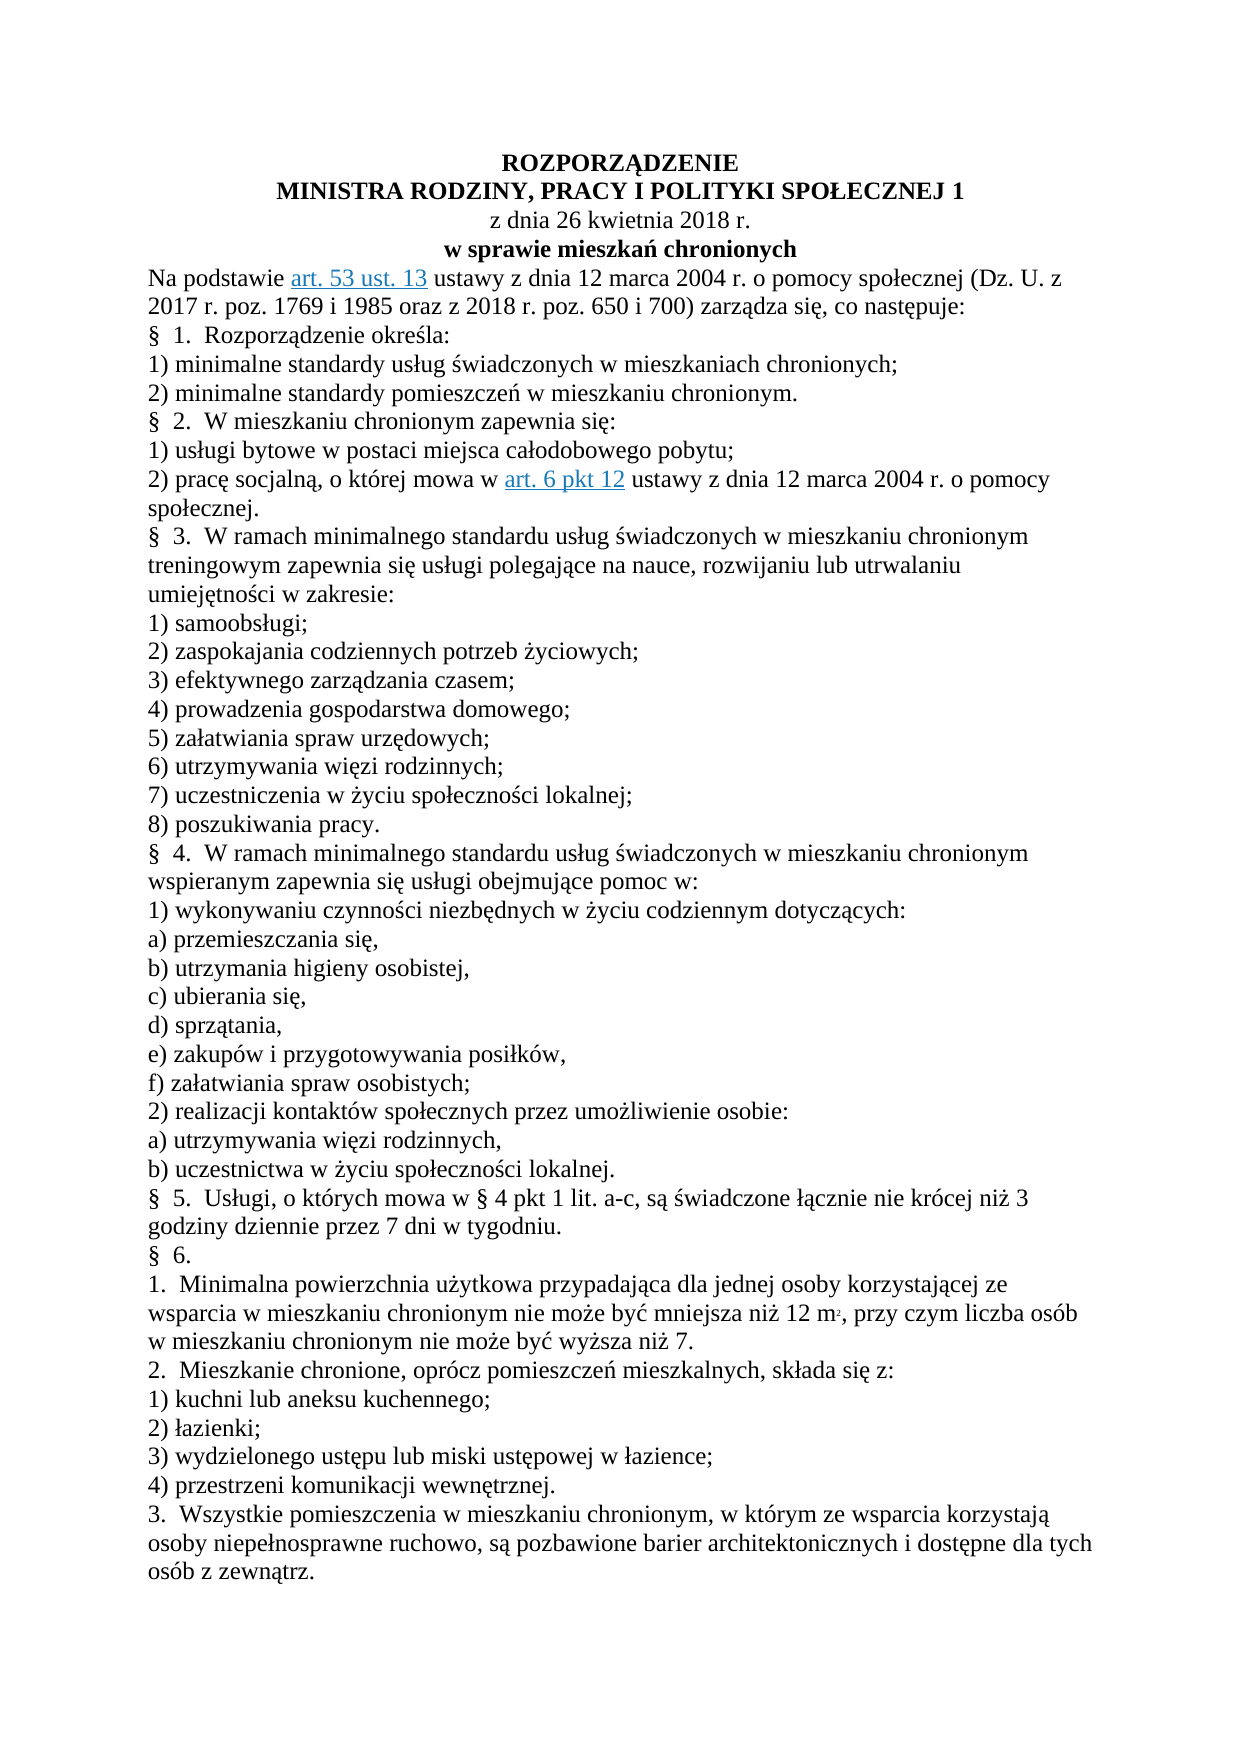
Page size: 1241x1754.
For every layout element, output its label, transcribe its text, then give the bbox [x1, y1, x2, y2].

text 2) zaspokajania codziennych potrzeb życiowych; [148, 636, 1093, 665]
text 4) przestrzeni komunikacji wewnętrznej. [148, 1470, 1093, 1499]
text e) zakupów i przygotowywania posiłków, [148, 1039, 1093, 1068]
text a) przemieszczania się, [148, 924, 1093, 953]
text 2) realizacji kontaktów społecznych przez umożliwienie osobie: [148, 1096, 1093, 1125]
text 2) pracę socjalną, o której mowa w art. 6 pkt 12 ustawy z dnia 12 marca 2004 r. o pomocy społecznej. [148, 464, 1093, 521]
text 5) załatwiania spraw urzędowych; [148, 723, 1093, 751]
text f) załatwiania spraw osobistych; [148, 1068, 1093, 1096]
text 1. Minimalna powierzchnia użytkowa przypadająca dla jednej osoby korzystającej ze wsparcia w mieszkaniu chronionym nie może być mniejsza niż 12 m2, przy czym liczba osób w mieszkaniu chronionym nie może być wyższa niż 7. [148, 1269, 1093, 1355]
text § 4. W ramach minimalnego standardu usług świadczonych w mieszkaniu chronionym wspieranym zapewnia się usługi obejmujące pomoc w: [148, 838, 1093, 895]
text § 1. Rozporządzenie określa: [148, 320, 1093, 349]
text b) utrzymania higieny osobistej, [148, 953, 1093, 981]
text 1) samoobsługi; [148, 608, 1093, 636]
text 2) łazienki; [148, 1413, 1093, 1441]
text 1) usługi bytowe w postaci miejsca całodobowego pobytu; [148, 435, 1093, 464]
text 1) minimalne standardy usług świadczonych w mieszkaniach chronionych; [148, 349, 1093, 378]
text 3) efektywnego zarządzania czasem; [148, 665, 1093, 694]
text 3) wydzielonego ustępu lub miski ustępowej w łazience; [148, 1441, 1093, 1470]
text b) uczestnictwa w życiu społeczności lokalnej. [148, 1154, 1093, 1183]
text Na podstawie art. 53 ust. 13 ustawy z dnia 12 marca 2004 r. o pomocy społecznej (Dz. U. z 2017 r. poz. 1769 i 1985 oraz z 2018 r. poz. 650 i 700) zarządza się, co następuje: [148, 263, 1093, 320]
text w sprawie mieszkań chronionych [148, 234, 1093, 263]
text ROZPORZĄDZENIE [148, 148, 1093, 176]
text 3. Wszystkie pomieszczenia w mieszkaniu chronionym, w którym ze wsparcia korzystają osoby niepełnosprawne ruchowo, są pozbawione barier architektonicznych i dostępne dla tych osób z zewnątrz. [148, 1499, 1093, 1585]
text 8) poszukiwania pracy. [148, 809, 1093, 838]
text 2) minimalne standardy pomieszczeń w mieszkaniu chronionym. [148, 378, 1093, 406]
text § 3. W ramach minimalnego standardu usług świadczonych w mieszkaniu chronionym treningowym zapewnia się usługi polegające na nauce, rozwijaniu lub utrwalaniu umiejętności w zakresie: [148, 521, 1093, 608]
text § 5. Usługi, o których mowa w § 4 pkt 1 lit. a-c, są świadczone łącznie nie krócej niż 3 godziny dziennie przez 7 dni w tygodniu. [148, 1183, 1093, 1240]
text 6) utrzymywania więzi rodzinnych; [148, 751, 1093, 780]
text c) ubierania się, [148, 981, 1093, 1010]
text MINISTRA RODZINY, PRACY I POLITYKI SPOŁECZNEJ 1 [148, 176, 1093, 205]
text 1) wykonywaniu czynności niezbędnych w życiu codziennym dotyczących: [148, 895, 1093, 924]
text 4) prowadzenia gospodarstwa domowego; [148, 694, 1093, 723]
text a) utrzymywania więzi rodzinnych, [148, 1125, 1093, 1154]
text § 2. W mieszkaniu chronionym zapewnia się: [148, 406, 1093, 435]
text z dnia 26 kwietnia 2018 r. [148, 205, 1093, 234]
text 1) kuchni lub aneksu kuchennego; [148, 1384, 1093, 1413]
text d) sprzątania, [148, 1010, 1093, 1039]
text 2. Mieszkanie chronione, oprócz pomieszczeń mieszkalnych, składa się z: [148, 1355, 1093, 1384]
text 7) uczestniczenia w życiu społeczności lokalnej; [148, 780, 1093, 809]
text § 6. [148, 1240, 1093, 1269]
